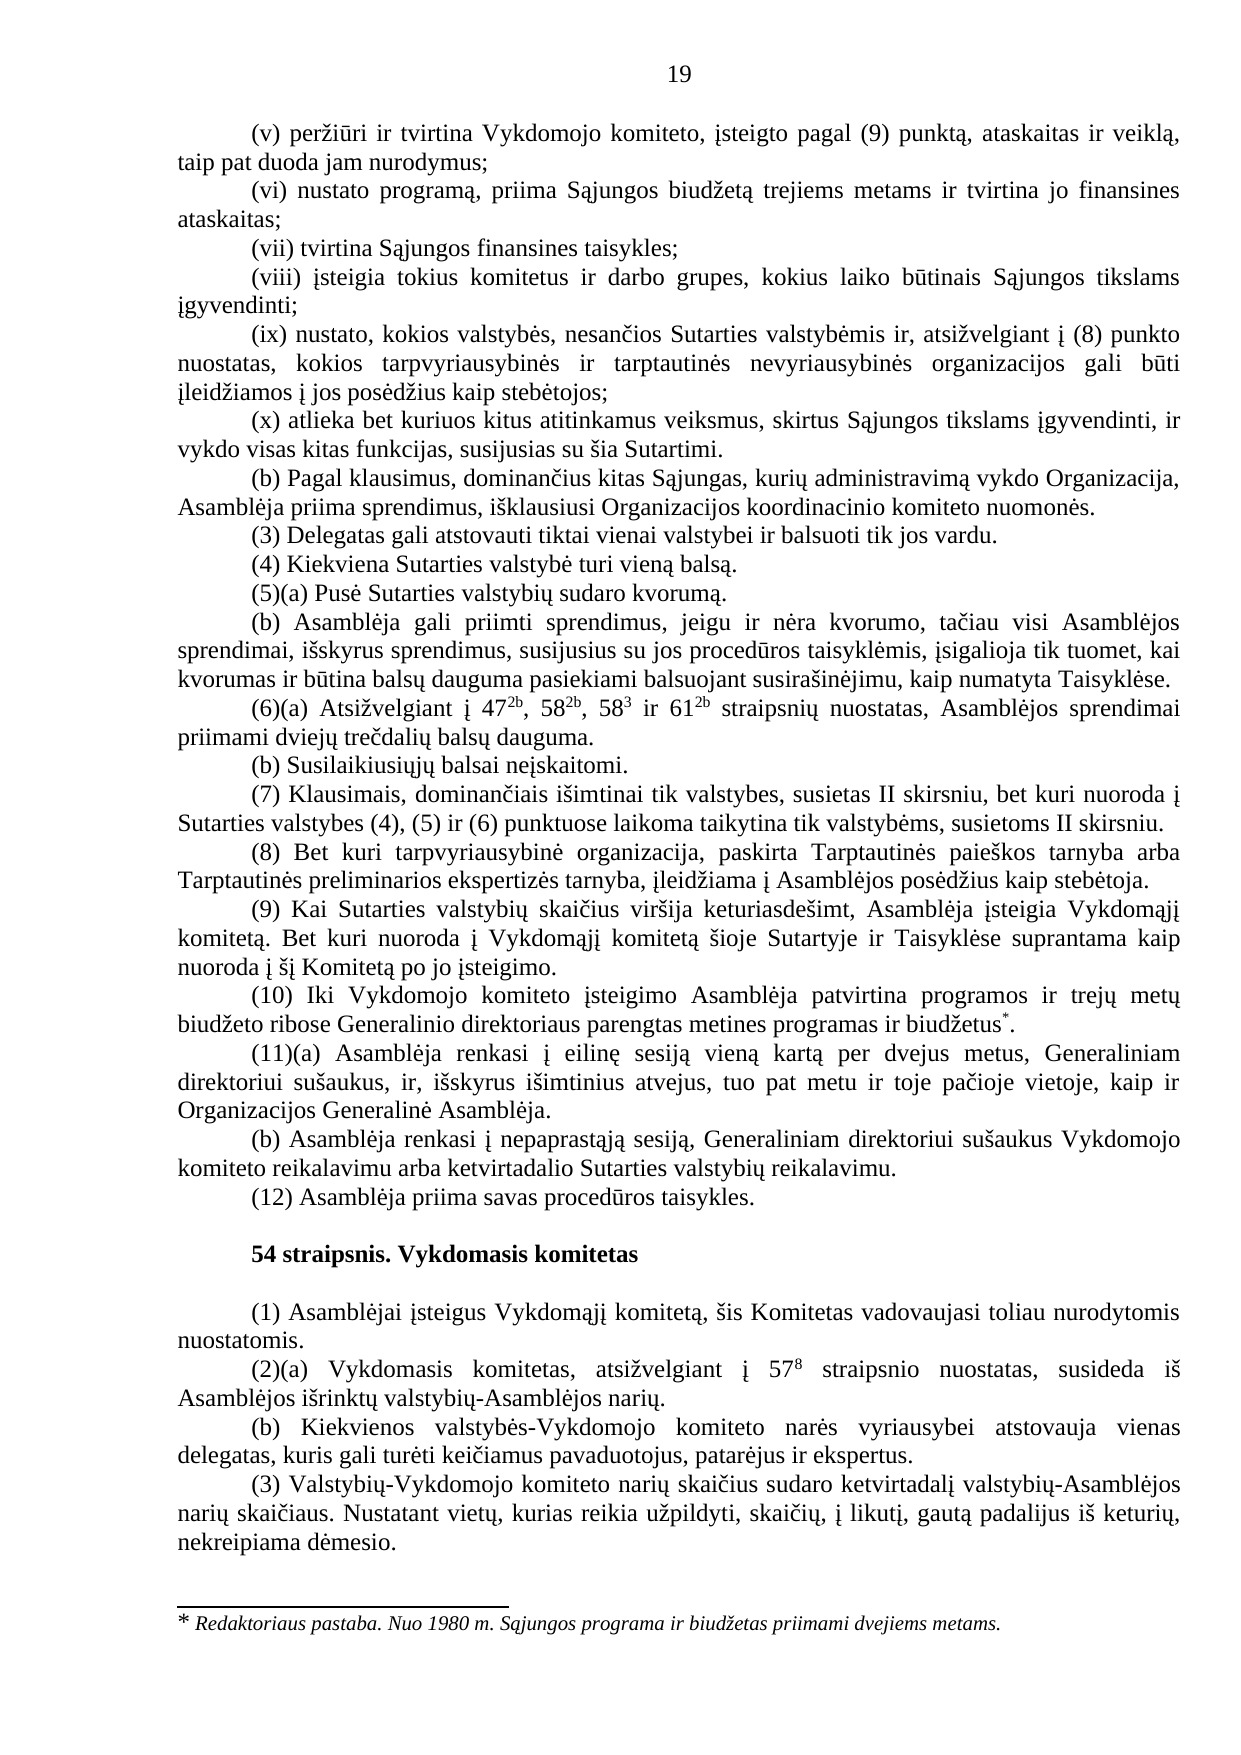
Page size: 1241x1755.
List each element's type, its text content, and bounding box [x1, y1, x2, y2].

text (12) Asamblėja priima savas procedūros taisykles. [177, 1182, 1181, 1211]
text Redaktoriaus pastaba. Nuo 1980 m. Sąjungos programa ir biudžetas priimami dvejiems metams. [177, 1607, 1181, 1636]
text (3) Delegatas gali atstovauti tiktai vienai valstybei ir balsuoti tik jos vardu. [177, 521, 1181, 549]
text (5)(a) Pusė Sutarties valstybių sudaro kvorumą. [177, 578, 1181, 607]
text (9) Kai Sutarties valstybių skaičius viršija keturiasdešimt, Asamblėja įsteigia Vykdomąjį komitetą. Bet kuri nuoroda į Vykdomąjį komitetą šioje Sutartyje ir Taisyklėse suprantama kaip nuoroda į šį Komitetą po jo įsteigimo. [177, 894, 1181, 981]
text (10) Iki Vykdomojo komiteto įsteigimo Asamblėja patvirtina programos ir trejų metų biudžeto ribose Generalinio direktoriaus parengtas metines programas ir biudžetus. [177, 981, 1181, 1038]
text (vii) tvirtina Sąjungos finansines taisykles; [177, 233, 1181, 262]
text (vi) nustato programą, priima Sąjungos biudžetą trejiems metams ir tvirtina jo finansines ataskaitas; [177, 176, 1181, 233]
text (b) Pagal klausimus, dominančius kitas Sąjungas, kurių administravimą vykdo Organizacija, Asamblėja priima sprendimus, išklausiusi Organizacijos koordinacinio komiteto nuomonės. [177, 463, 1181, 521]
text (1) Asamblėjai įsteigus Vykdomąjį komitetą, šis Komitetas vadovaujasi toliau nurodytomis nuostatomis. [177, 1297, 1181, 1354]
text (viii) įsteigia tokius komitetus ir darbo grupes, kokius laiko būtinais Sąjungos tikslams įgyvendinti; [177, 262, 1181, 319]
text (b) Asamblėja gali priimti sprendimus, jeigu ir nėra kvorumo, tačiau visi Asamblėjos sprendimai, išskyrus sprendimus, susijusius su jos procedūros taisyklėmis, įsigalioja tik tuomet, kai kvorumas ir būtina balsų dauguma pasiekiami balsuojant susirašinėjimu, kaip numatyta Taisyklėse. [177, 607, 1181, 693]
text (8) Bet kuri tarpvyriausybinė organizacija, paskirta Tarptautinės paieškos tarnyba arba Tarptautinės preliminarios ekspertizės tarnyba, įleidžiama į Asamblėjos posėdžius kaip stebėtoja. [177, 837, 1181, 894]
text (ix) nustato, kokios valstybės, nesančios Sutarties valstybėmis ir, atsižvelgiant į (8) punkto nuostatas, kokios tarpvyriausybinės ir tarptautinės nevyriausybinės organizacijos gali būti įleidžiamos į jos posėdžius kaip stebėtojos; [177, 319, 1181, 406]
text (v) peržiūri ir tvirtina Vykdomojo komiteto, įsteigto pagal (9) punktą, ataskaitas ir veiklą, taip pat duoda jam nurodymus; [177, 118, 1181, 176]
text (6)(a) Atsižvelgiant į 472b, 582b, 583 ir 612b straipsnių nuostatas, Asamblėjos sprendimai priimami dviejų trečdalių balsų dauguma. [177, 693, 1181, 751]
text (x) atlieka bet kuriuos kitus atitinkamus veiksmus, skirtus Sąjungos tikslams įgyvendinti, ir vykdo visas kitas funkcijas, susijusias su šia Sutartimi. [177, 406, 1181, 463]
text (2)(a) Vykdomasis komitetas, atsižvelgiant į 578 straipsnio nuostatas, susideda iš Asamblėjos išrinktų valstybių-Asamblėjos narių. [177, 1354, 1181, 1412]
text (b) Susilaikiusiųjų balsai neįskaitomi. [177, 751, 1181, 779]
text 54 straipsnis. Vykdomasis komitetas [177, 1239, 1181, 1268]
text (7) Klausimais, dominančiais išimtinai tik valstybes, susietas II skirsniu, bet kuri nuoroda į Sutarties valstybes (4), (5) ir (6) punktuose laikoma taikytina tik valstybėms, susietoms II skirsniu. [177, 779, 1181, 837]
text (b) Kiekvienos valstybės-Vykdomojo komiteto narės vyriausybei atstovauja vienas delegatas, kuris gali turėti keičiamus pavaduotojus, patarėjus ir ekspertus. [177, 1412, 1181, 1469]
text (3) Valstybių-Vykdomojo komiteto narių skaičius sudaro ketvirtadalį valstybių-Asamblėjos narių skaičiaus. Nustatant vietų, kurias reikia užpildyti, skaičių, į likutį, gautą padalijus iš keturių, nekreipiama dėmesio. [177, 1469, 1181, 1556]
text (4) Kiekviena Sutarties valstybė turi vieną balsą. [177, 549, 1181, 578]
text (b) Asamblėja renkasi į nepaprastąją sesiją, Generaliniam direktoriui sušaukus Vykdomojo komiteto reikalavimu arba ketvirtadalio Sutarties valstybių reikalavimu. [177, 1124, 1181, 1182]
text (11)(a) Asamblėja renkasi į eilinę sesiją vieną kartą per dvejus metus, Generaliniam direktoriui sušaukus, ir, išskyrus išimtinius atvejus, tuo pat metu ir toje pačioje vietoje, kaip ir Organizacijos Generalinė Asamblėja. [177, 1038, 1181, 1124]
